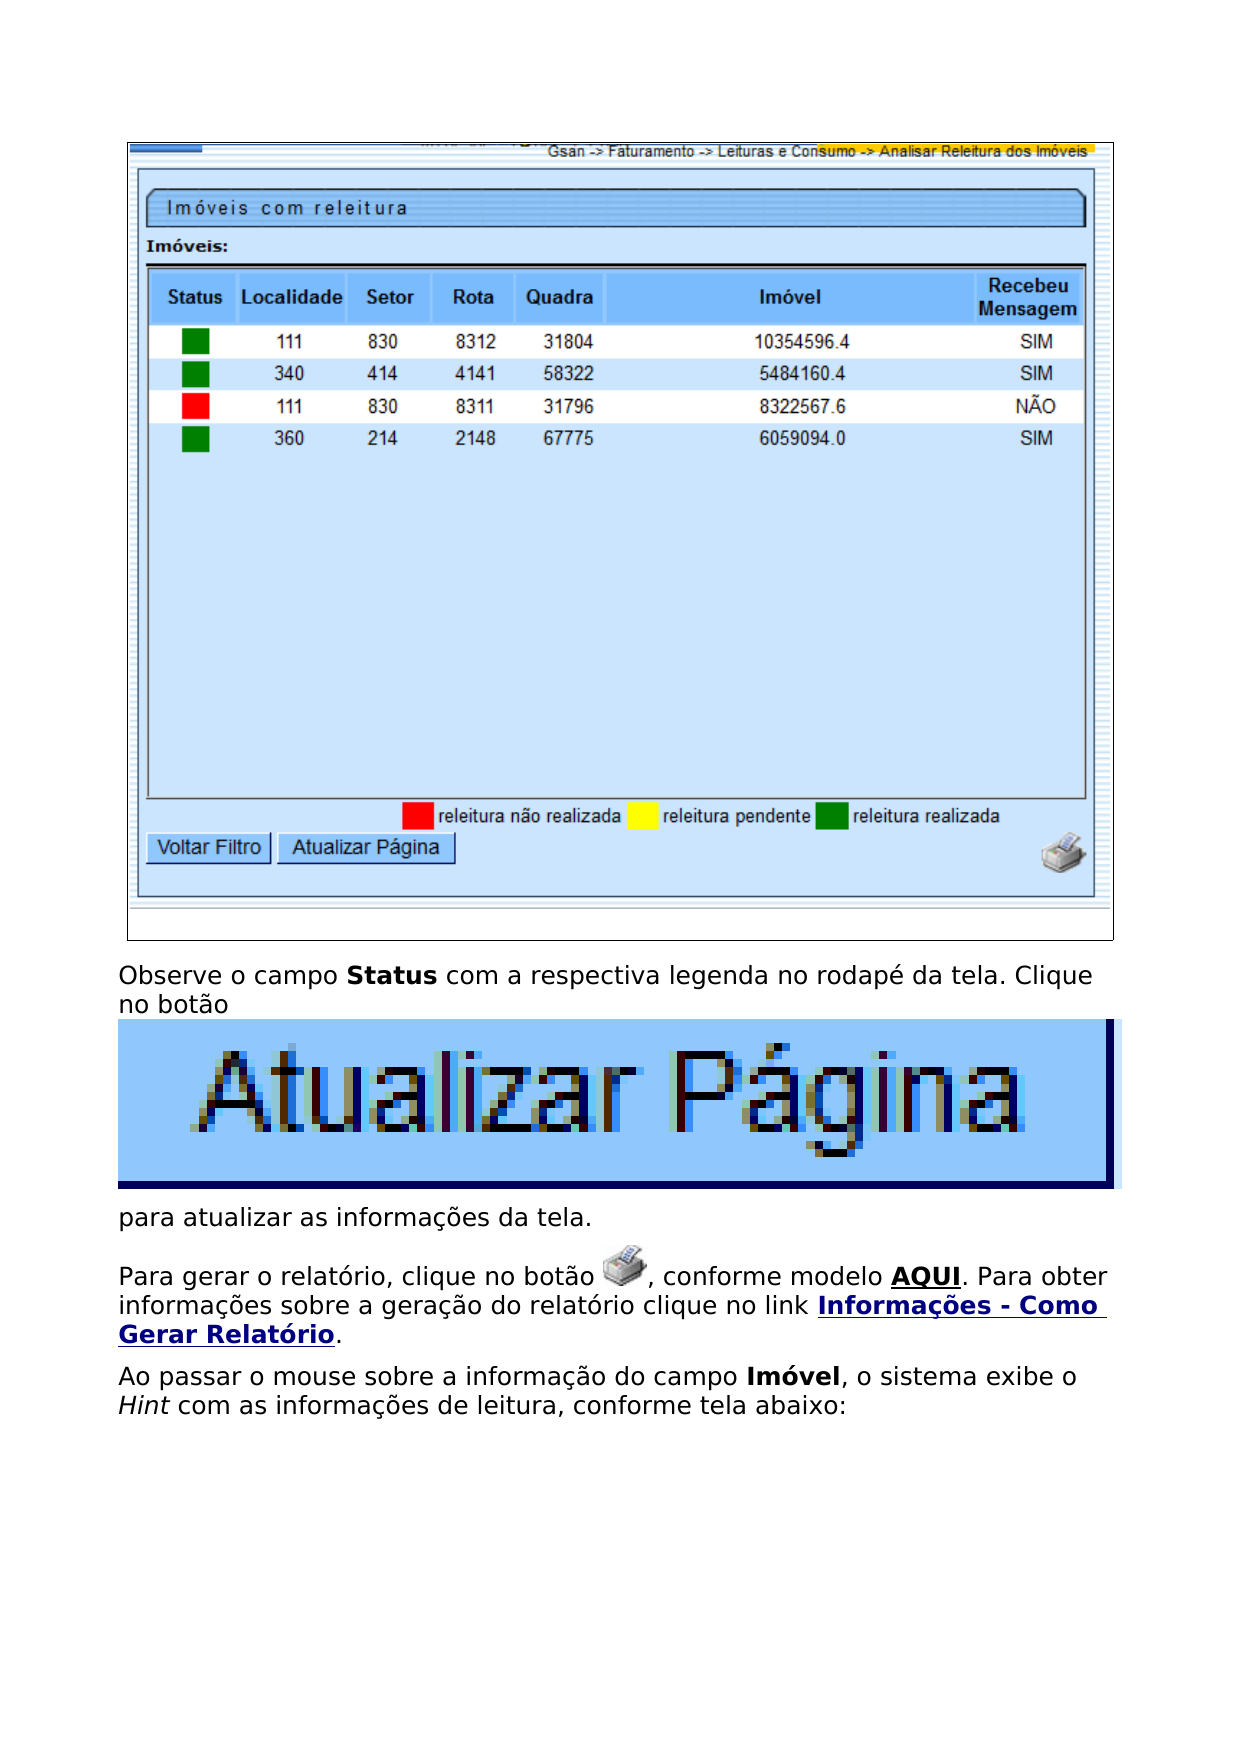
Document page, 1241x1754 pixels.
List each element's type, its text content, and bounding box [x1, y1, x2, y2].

text para atualizar as informações da tela. [118, 1198, 1122, 1232]
table_header [128, 143, 1113, 940]
text Para gerar o relatório, clique no botão , conforme modelo AQUI. Para obter informações sobre a geração do relatório clique no link Informações - Como Gerar Relatório. [118, 1245, 1122, 1350]
text Observe o campo Status com a respectiva legenda no rodapé da tela. Clique no botão [118, 949, 1122, 1019]
text Ao passar o mouse sobre a informação do campo Imóvel, o sistema exibe o Hint com as informações de leitura, conforme tela abaixo: [118, 1362, 1122, 1421]
picture [118, 1019, 1123, 1198]
picture [129, 144, 1111, 909]
picture [603, 1245, 647, 1286]
